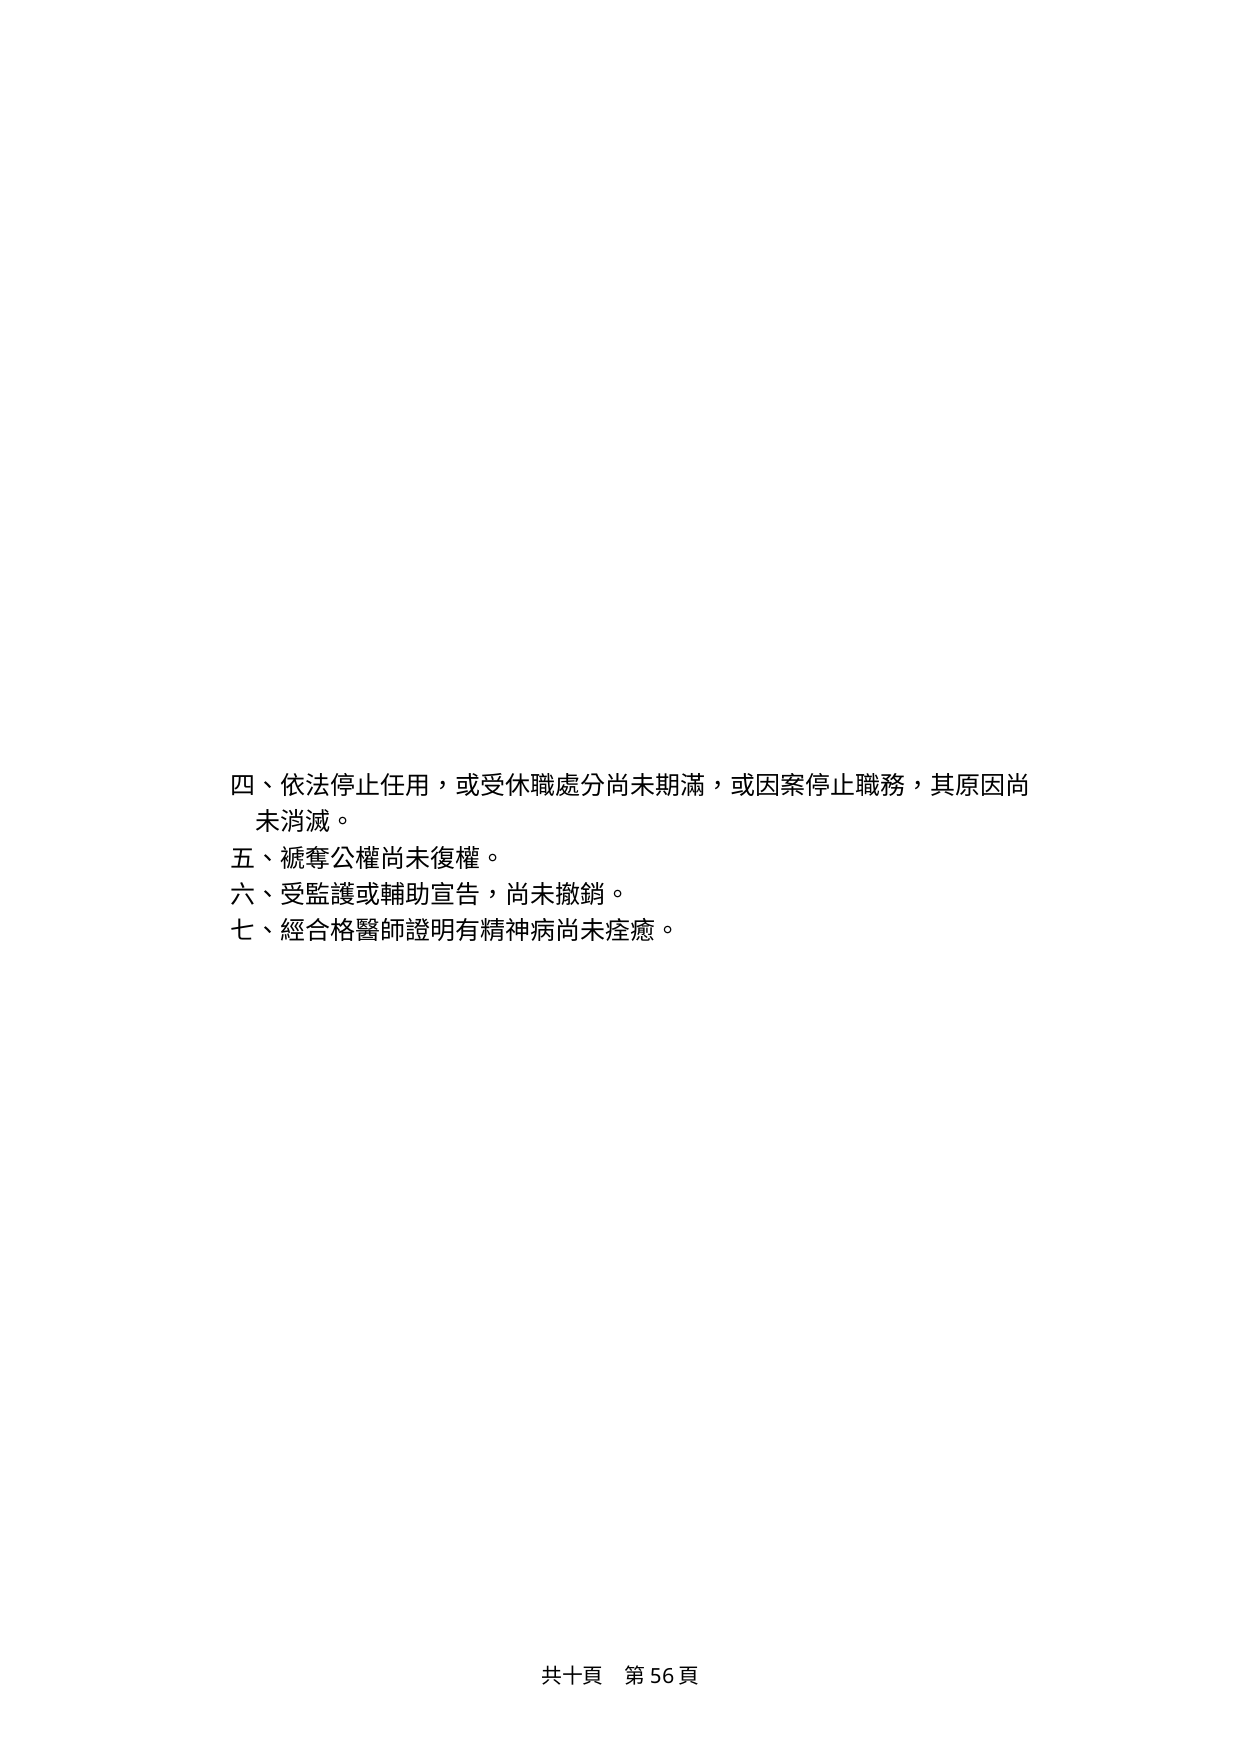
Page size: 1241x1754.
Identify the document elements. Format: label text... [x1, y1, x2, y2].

text 六、受監護或輔助宣告，尚未撤銷。 [118, 874, 1122, 911]
text 四、依法停止任用，或受休職處分尚未期滿，或因案停止職務，其原因尚 [118, 766, 1122, 802]
text 五、褫奪公權尚未復權。 [118, 838, 1122, 874]
text 七、經合格醫師證明有精神病尚未痊癒。 [118, 911, 1122, 947]
text 未消滅。 [118, 802, 1122, 838]
